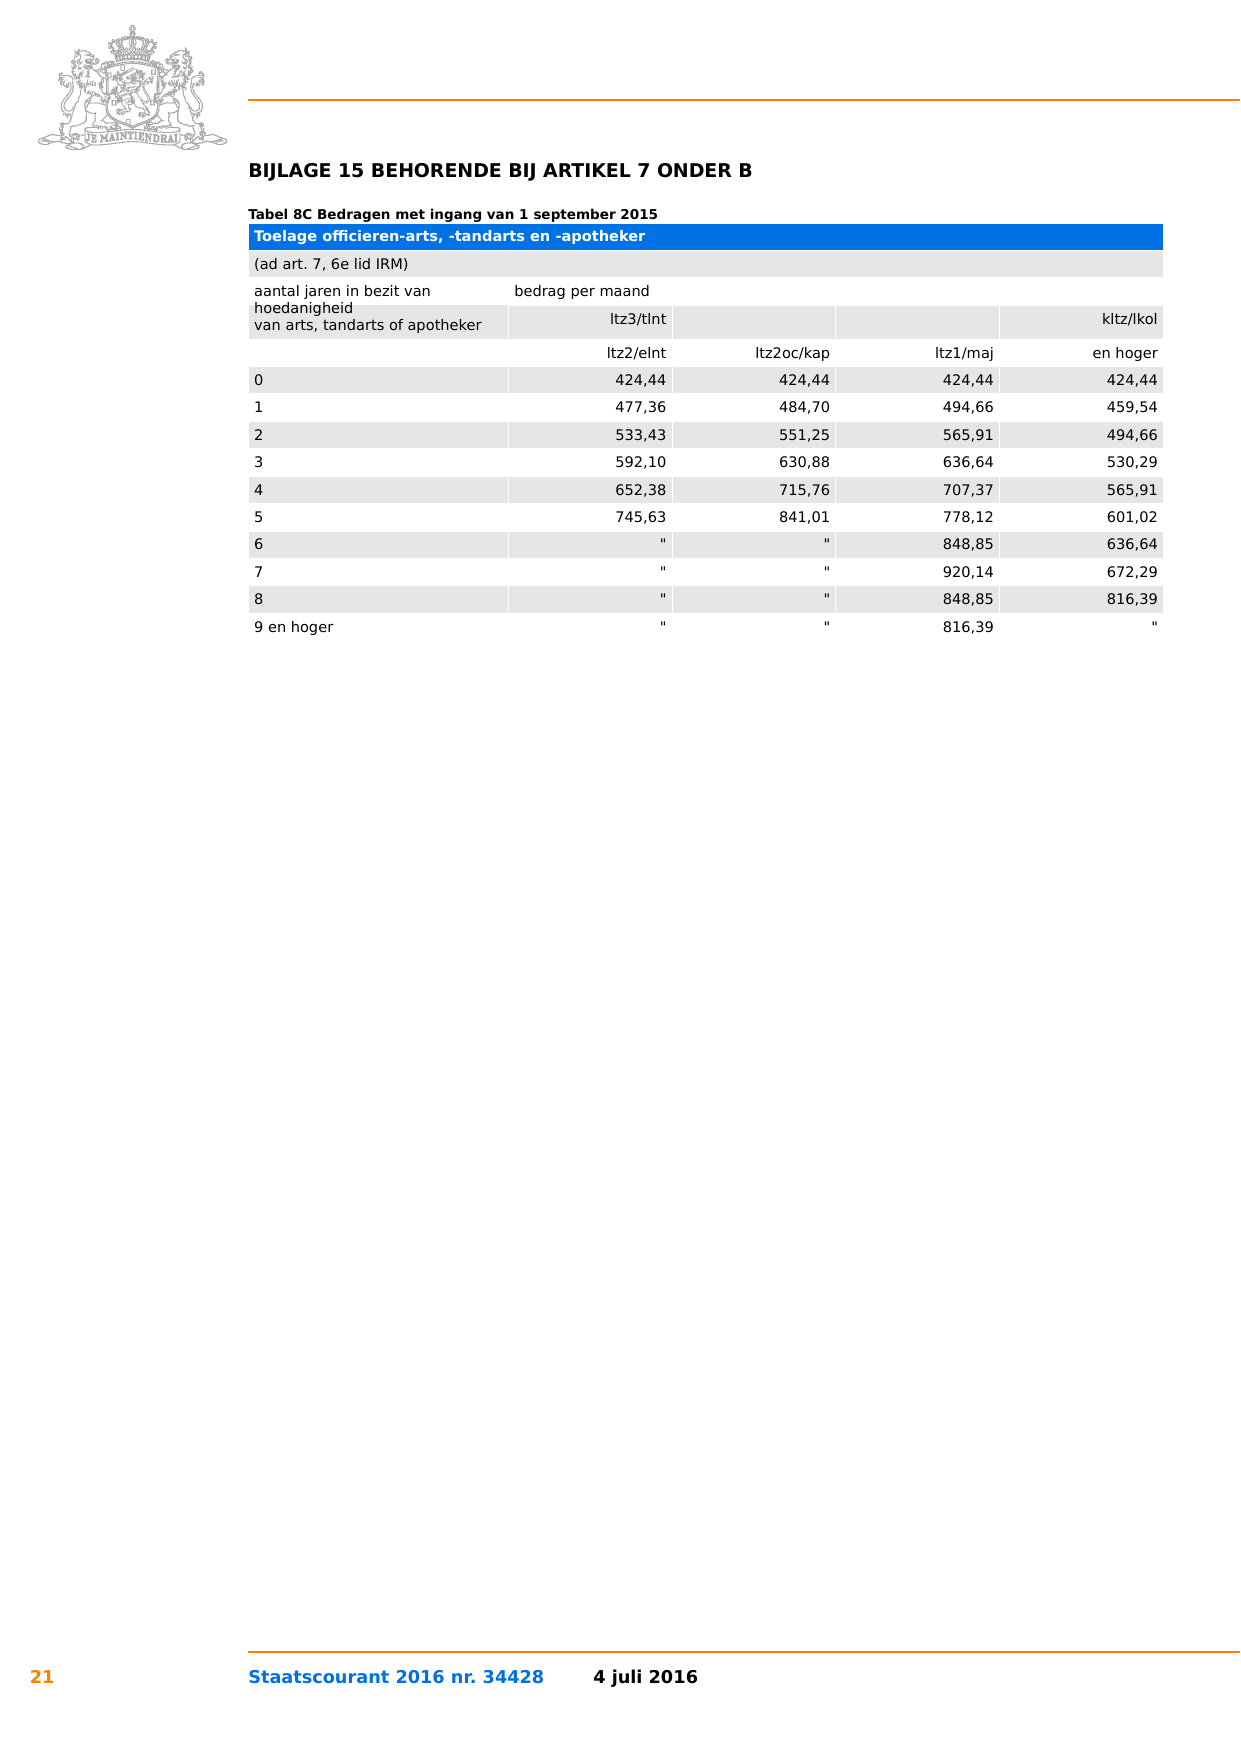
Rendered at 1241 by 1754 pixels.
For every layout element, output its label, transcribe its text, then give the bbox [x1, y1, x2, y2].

table_cell (ad art. 7, 6e lid IRM) [249, 251, 1163, 277]
table_cell 424,44 [836, 367, 999, 393]
table_cell 533,43 [509, 422, 672, 448]
table_cell 707,37 [836, 477, 999, 503]
table_cell ltz2oc/kap [673, 340, 835, 366]
table_cell 745,63 [509, 504, 672, 531]
table_cell 424,44 [1000, 367, 1163, 393]
table_cell " [673, 559, 835, 585]
table_cell " [673, 614, 835, 640]
table_cell 841,01 [673, 504, 835, 531]
table_cell 9 en hoger [249, 614, 508, 640]
table_cell bedrag per maand [509, 279, 1163, 305]
table_cell 6 [249, 532, 508, 558]
table_cell " [1000, 614, 1163, 640]
table_cell 0 [249, 367, 508, 393]
table_cell ltz1/maj [836, 340, 999, 366]
table_cell 477,36 [509, 395, 672, 421]
table_cell 920,14 [836, 559, 999, 585]
table_cell 530,29 [1000, 449, 1163, 476]
table_cell " [509, 614, 672, 640]
table_cell 1 [249, 395, 508, 421]
table_cell 778,12 [836, 504, 999, 531]
table_cell 459,54 [1000, 395, 1163, 421]
picture [38, 25, 227, 150]
table_cell [249, 340, 508, 366]
table_cell 630,88 [673, 449, 835, 476]
table_cell kltz/lkol [1000, 306, 1163, 339]
table_cell 672,29 [1000, 559, 1163, 585]
table_cell 816,39 [1000, 586, 1163, 613]
table_cell 494,66 [836, 395, 999, 421]
table_cell " [673, 532, 835, 558]
table_cell 551,25 [673, 422, 835, 448]
table_cell 8 [249, 586, 508, 613]
table_cell 4 [249, 477, 508, 503]
table_cell 3 [249, 449, 508, 476]
table_cell 848,85 [836, 532, 999, 558]
table_cell ltz2/elnt [509, 340, 672, 366]
table_cell 424,44 [509, 367, 672, 393]
table_cell 565,91 [1000, 477, 1163, 503]
table_cell [673, 306, 835, 339]
table_cell 424,44 [673, 367, 835, 393]
table_cell 715,76 [673, 477, 835, 503]
table_cell " [509, 559, 672, 585]
subtitle BIJLAGE 15 BEHORENDE BIJ ARTIKEL 7 ONDER B [248, 160, 1163, 182]
table_header Tabel 8C Bedragen met ingang van 1 september 2015 [248, 207, 1163, 223]
table_cell en hoger [1000, 340, 1163, 366]
table_cell 601,02 [1000, 504, 1163, 531]
table_cell " [673, 586, 835, 613]
table_cell 848,85 [836, 586, 999, 613]
table_cell 565,91 [836, 422, 999, 448]
table_cell 2 [249, 422, 508, 448]
table_cell 636,64 [1000, 532, 1163, 558]
table_cell 636,64 [836, 449, 999, 476]
table_cell 494,66 [1000, 422, 1163, 448]
table_cell 592,10 [509, 449, 672, 476]
table_cell 7 [249, 559, 508, 585]
table_cell " [509, 532, 672, 558]
table_cell [836, 306, 999, 339]
table_cell ltz3/tlnt [509, 306, 672, 339]
table_cell Toelage officieren-arts, -tandarts en -apotheker [249, 224, 1163, 250]
table_cell 484,70 [673, 395, 835, 421]
table_cell 5 [249, 504, 508, 531]
table_cell 816,39 [836, 614, 999, 640]
table_cell aantal jaren in bezit van hoedanigheid van arts, tandarts of apotheker [249, 279, 508, 305]
table_cell 652,38 [509, 477, 672, 503]
table_cell " [509, 586, 672, 613]
